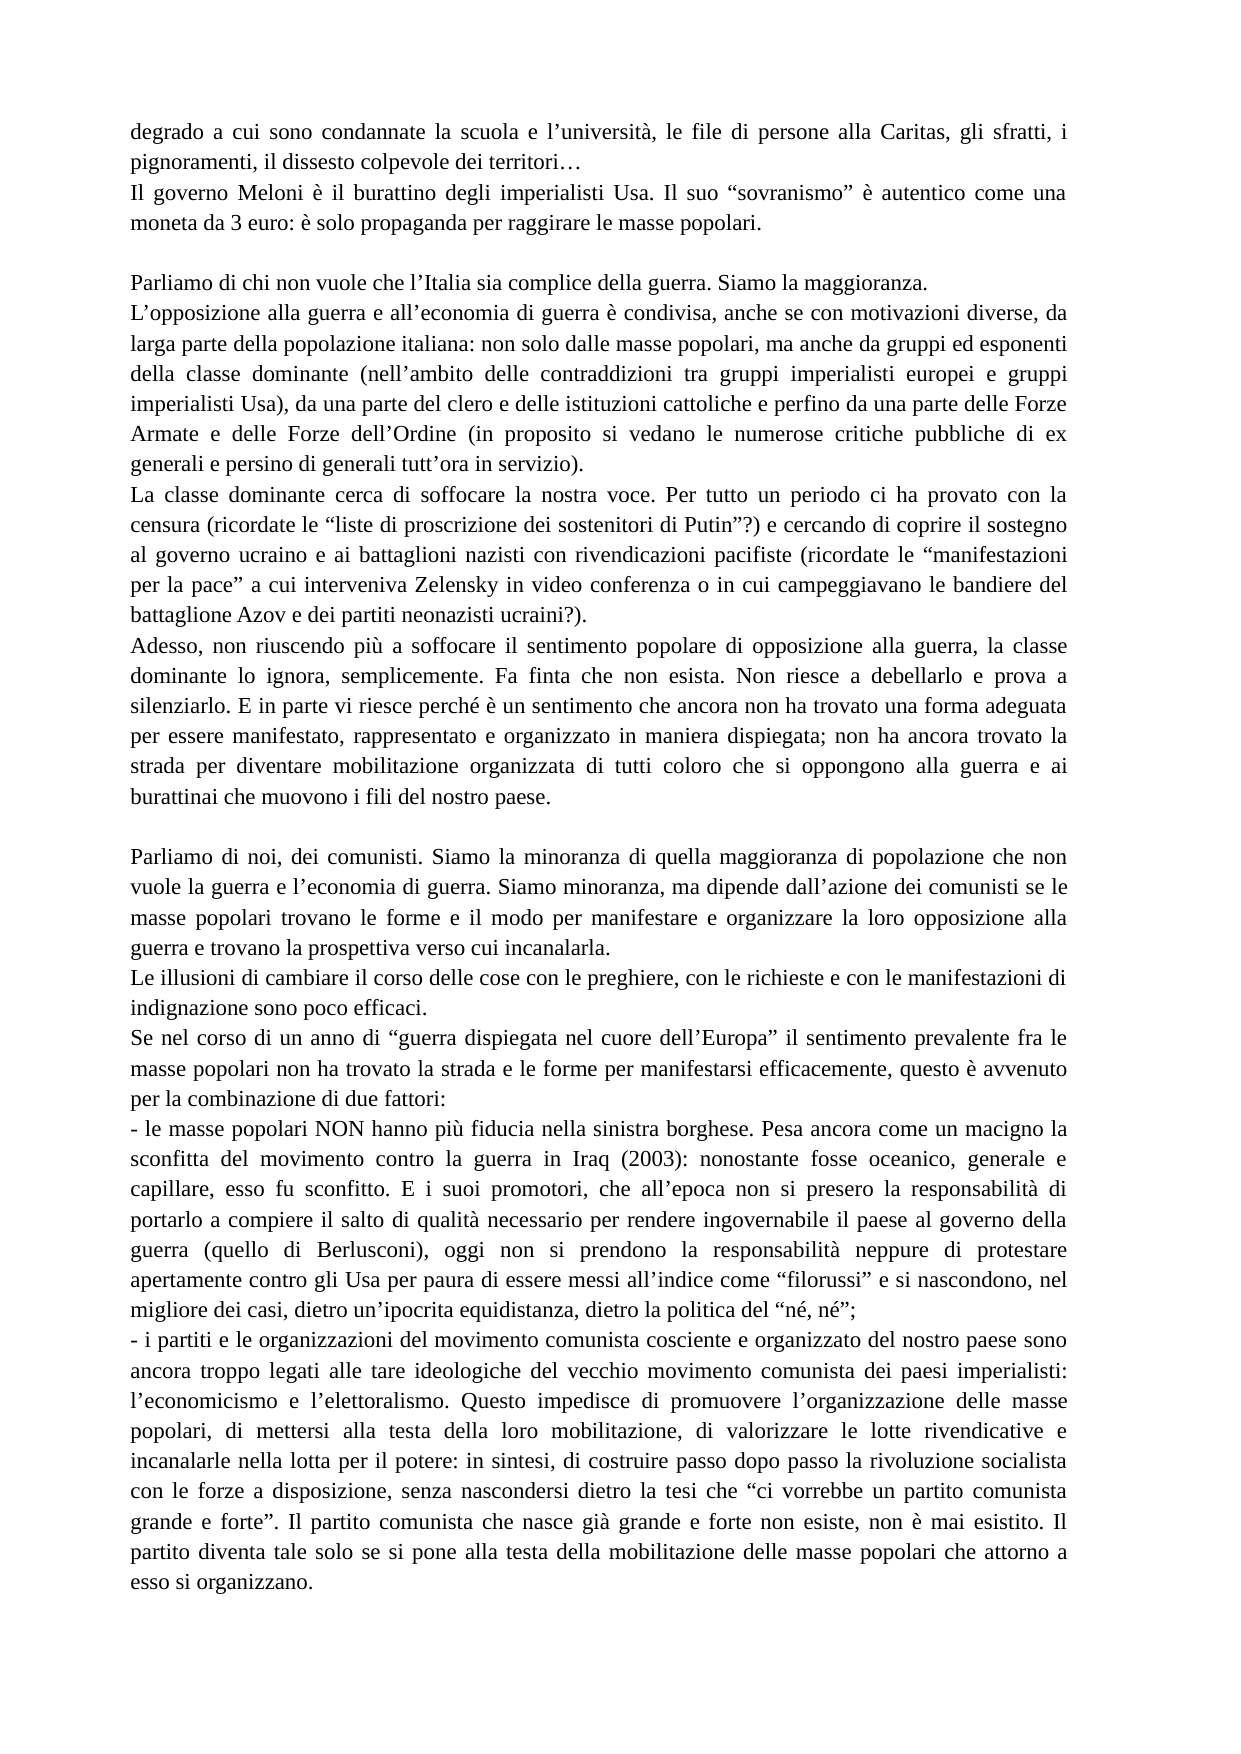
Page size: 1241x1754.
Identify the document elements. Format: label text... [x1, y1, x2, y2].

text Le illusioni di cambiare il corso delle cose con le preghiere, con le richieste e con le manifestazioni di indignazione sono poco efficaci. [130, 964, 1069, 1021]
text Adesso, non riuscendo più a soffocare il sentimento popolare di opposizione alla guerra, la classe dominante lo ignora, semplicemente. Fa finta che non esista. Non riesce a debellarlo e prova a silenziarlo. E in parte vi riesce perché è un sentimento che ancora non ha trovato una forma adeguata per essere manifestato, rappresentato e organizzato in maniera dispiegata; non ha ancora trovato la strada per diventare mobilitazione organizzata di tutti coloro che si oppongono alla guerra e ai burattinai che muovono i fili del nostro paese. [130, 632, 1069, 809]
text degrado a cui sono condannate la scuola e l’università, le file di persone alla Caritas, gli sfratti, i pignoramenti, il dissesto colpevole dei territori… [130, 118, 1069, 175]
text - i partiti e le organizzazioni del movimento comunista cosciente e organizzato del nostro paese sono ancora troppo legati alle tare ideologiche del vecchio movimento comunista dei paesi imperialisti: l’economicismo e l’elettoralismo. Questo impedisce di promuovere l’organizzazione delle masse popolari, di mettersi alla testa della loro mobilitazione, di valorizzare le lotte rivendicative e incanalarle nella lotta per il potere: in sintesi, di costruire passo dopo passo la rivoluzione socialista con le forze a disposizione, senza nascondersi dietro la tesi che “ci vorrebbe un partito comunista grande e forte”. Il partito comunista che nasce già grande e forte non esiste, non è mai esistito. Il partito diventa tale solo se si pone alla testa della mobilitazione delle masse popolari che attorno a esso si organizzano. [130, 1326, 1069, 1594]
text Il governo Meloni è il burattino degli imperialisti Usa. Il suo “sovranismo” è autentico come una moneta da 3 euro: è solo propaganda per raggirare le masse popolari. [130, 178, 1069, 235]
text Se nel corso di un anno di “guerra dispiegata nel cuore dell’Europa” il sentimento prevalente fra le masse popolari non ha trovato la strada e le forme per manifestarsi efficacemente, questo è avvenuto per la combinazione di due fattori: [130, 1024, 1069, 1111]
text - le masse popolari NON hanno più fiducia nella sinistra borghese. Pesa ancora come un macigno la sconfitta del movimento contro la guerra in Iraq (2003): nonostante fosse oceanico, generale e capillare, esso fu sconfitto. E i suoi promotori, che all’epoca non si presero la responsabilità di portarlo a compiere il salto di qualità necessario per rendere ingovernabile il paese al governo della guerra (quello di Berlusconi), oggi non si prendono la responsabilità neppure di protestare apertamente contro gli Usa per paura di essere messi all’indice come “filorussi” e si nascondono, nel migliore dei casi, dietro un’ipocrita equidistanza, dietro la politica del “né, né”; [130, 1115, 1069, 1323]
text L’opposizione alla guerra e all’economia di guerra è condivisa, anche se con motivazioni diverse, da larga parte della popolazione italiana: non solo dalle masse popolari, ma anche da gruppi ed esponenti della classe dominante (nell’ambito delle contraddizioni tra gruppi imperialisti europei e gruppi imperialisti Usa), da una parte del clero e delle istituzioni cattoliche e perfino da una parte delle Forze Armate e delle Forze dell’Ordine (in proposito si vedano le numerose critiche pubbliche di ex generali e persino di generali tutt’ora in servizio). [130, 299, 1069, 477]
text Parliamo di noi, dei comunisti. Siamo la minoranza di quella maggioranza di popolazione che non vuole la guerra e l’economia di guerra. Siamo minoranza, ma dipende dall’azione dei comunisti se le masse popolari trovano le forme e il modo per manifestare e organizzare la loro opposizione alla guerra e trovano la prospettiva verso cui incanalarla. [130, 843, 1069, 960]
text La classe dominante cerca di soffocare la nostra voce. Per tutto un periodo ci ha provato con la censura (ricordate le “liste di proscrizione dei sostenitori di Putin”?) e cercando di coprire il sostegno al governo ucraino e ai battaglioni nazisti con rivendicazioni pacifiste (ricordate le “manifestazioni per la pace” a cui interveniva Zelensky in video conferenza o in cui campeggiavano le bandiere del battaglione Azov e dei partiti neonazisti ucraini?). [130, 481, 1069, 628]
text Parliamo di chi non vuole che l’Italia sia complice della guerra. Siamo la maggioranza. [130, 269, 1069, 296]
